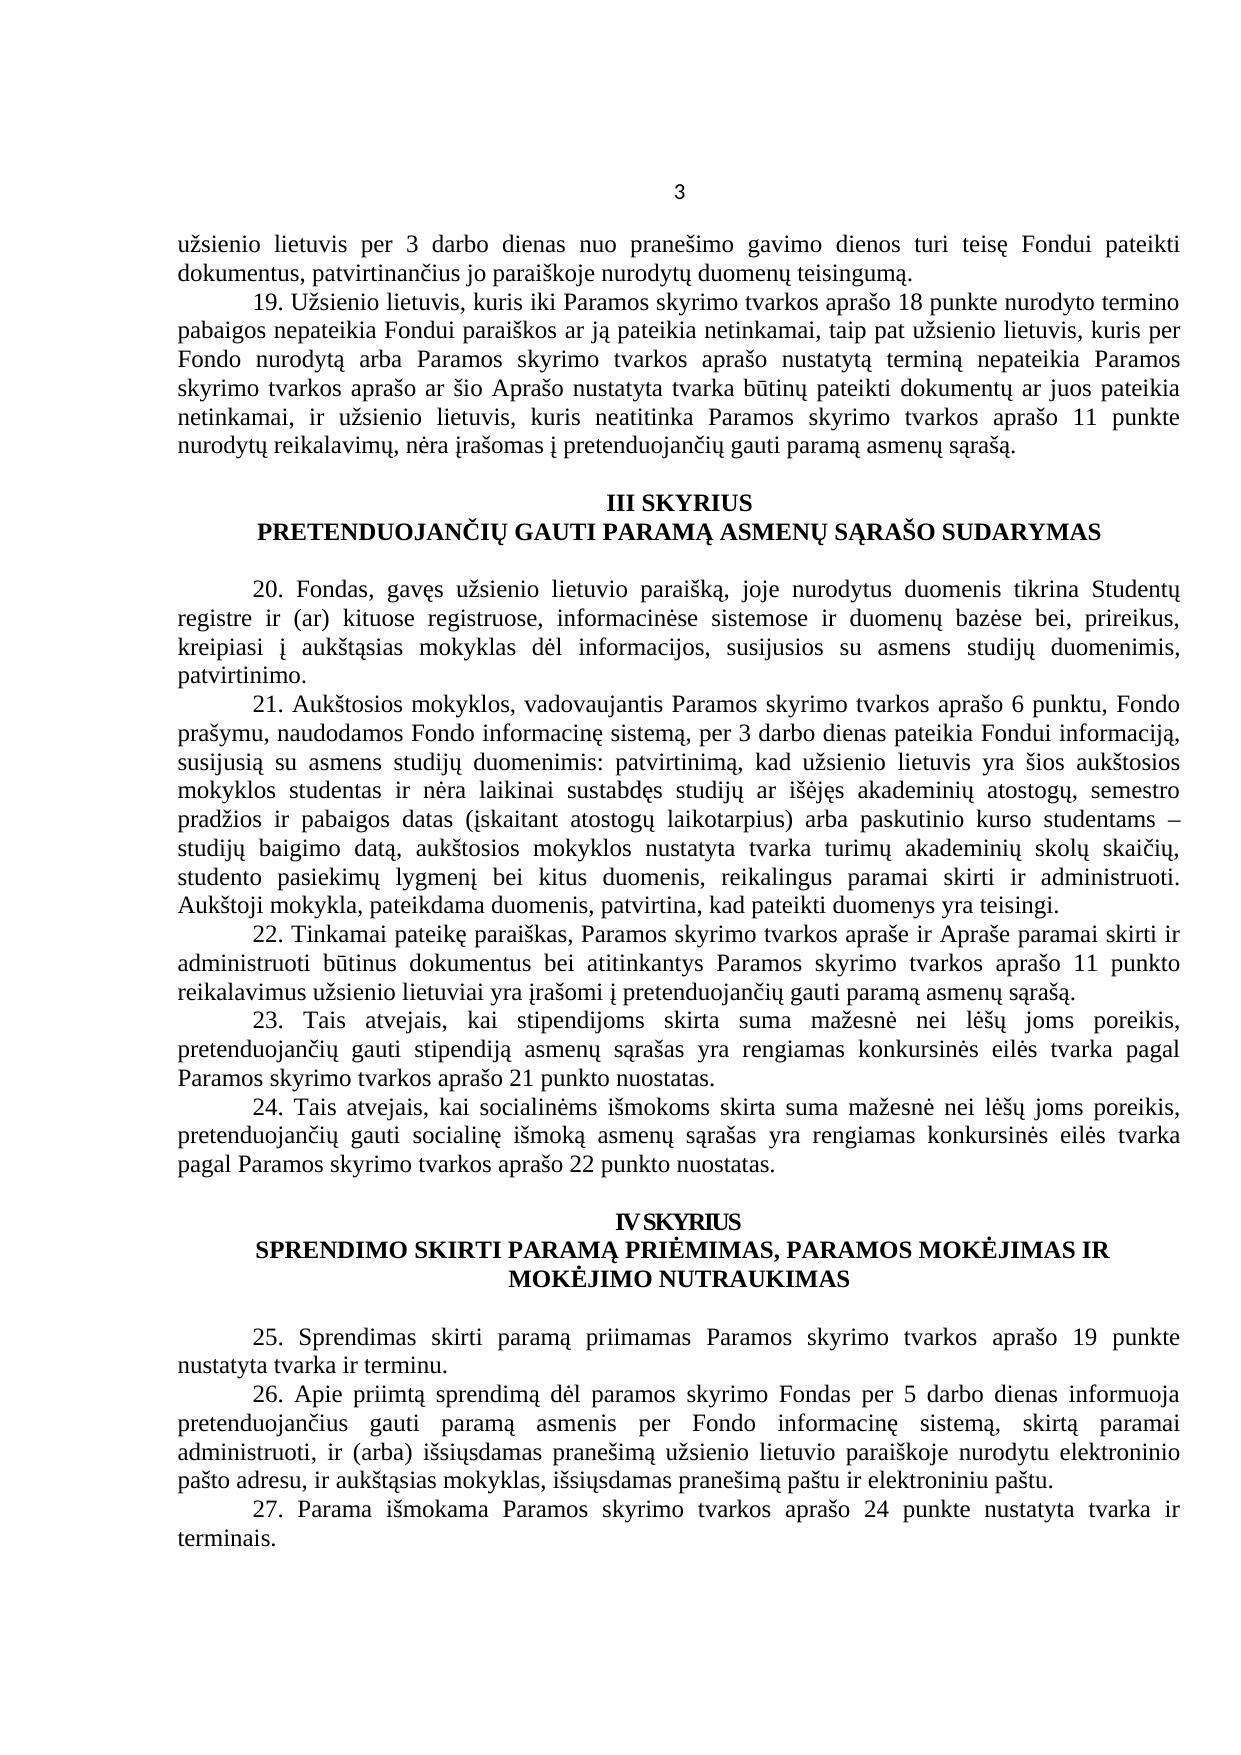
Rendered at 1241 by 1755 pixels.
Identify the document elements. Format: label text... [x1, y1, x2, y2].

text IV SKYRIUS [177, 1207, 1181, 1235]
text 27. Parama išmokama Paramos skyrimo tvarkos aprašo 24 punkte nustatyta tvarka ir terminais. [177, 1494, 1181, 1552]
text PRETENDUOJANČIŲ GAUTI PARAMĄ ASMENŲ SĄRAŠO SUDARYMAS [177, 517, 1181, 545]
text 19. Užsienio lietuvis, kuris iki Paramos skyrimo tvarkos aprašo 18 punkte nurodyto termino pabaigos nepateikia Fondui paraiškos ar ją pateikia netinkamai, taip pat užsienio lietuvis, kuris per Fondo nurodytą arba Paramos skyrimo tvarkos aprašo nustatytą terminą nepateikia Paramos skyrimo tvarkos aprašo ar šio Aprašo nustatyta tvarka būtinų pateikti dokumentų ar juos pateikia netinkamai, ir užsienio lietuvis, kuris neatitinka Paramos skyrimo tvarkos aprašo 11 punkte nurodytų reikalavimų, nėra įrašomas į pretenduojančių gauti paramą asmenų sąrašą. [177, 287, 1181, 459]
text 22. Tinkamai pateikę paraiškas, Paramos skyrimo tvarkos apraše ir Apraše paramai skirti ir administruoti būtinus dokumentus bei atitinkantys Paramos skyrimo tvarkos aprašo 11 punkto reikalavimus užsienio lietuviai yra įrašomi į pretenduojančių gauti paramą asmenų sąrašą. [177, 919, 1181, 1005]
text 26. Apie priimtą sprendimą dėl paramos skyrimo Fondas per 5 darbo dienas informuoja pretenduojančius gauti paramą asmenis per Fondo informacinę sistemą, skirtą paramai administruoti, ir (arba) išsiųsdamas pranešimą užsienio lietuvio paraiškoje nurodytu elektroninio pašto adresu, ir aukštąsias mokyklas, išsiųsdamas pranešimą paštu ir elektroniniu paštu. [177, 1379, 1181, 1494]
text III SKYRIUS [177, 488, 1181, 517]
text 23. Tais atvejais, kai stipendijoms skirta suma mažesnė nei lėšų joms poreikis, pretenduojančių gauti stipendiją asmenų sąrašas yra rengiamas konkursinės eilės tvarka pagal Paramos skyrimo tvarkos aprašo 21 punkto nuostatas. [177, 1005, 1181, 1092]
text užsienio lietuvis per 3 darbo dienas nuo pranešimo gavimo dienos turi teisę Fondui pateikti dokumentus, patvirtinančius jo paraiškoje nurodytų duomenų teisingumą. [177, 229, 1181, 287]
text SPRENDIMO SKIRTI PARAMĄ PRIĖMIMAS, PARAMOS MOKĖJIMAS IR MOKĖJIMO NUTRAUKIMAS [177, 1235, 1181, 1293]
text 21. Aukštosios mokyklos, vadovaujantis Paramos skyrimo tvarkos aprašo 6 punktu, Fondo prašymu, naudodamos Fondo informacinę sistemą, per 3 darbo dienas pateikia Fondui informaciją, susijusią su asmens studijų duomenimis: patvirtinimą, kad užsienio lietuvis yra šios aukštosios mokyklos studentas ir nėra laikinai sustabdęs studijų ar išėjęs akademinių atostogų, semestro pradžios ir pabaigos datas (įskaitant atostogų laikotarpius) arba paskutinio kurso studentams – studijų baigimo datą, aukštosios mokyklos nustatyta tvarka turimų akademinių skolų skaičių, studento pasiekimų lygmenį bei kitus duomenis, reikalingus paramai skirti ir administruoti. Aukštoji mokykla, pateikdama duomenis, patvirtina, kad pateikti duomenys yra teisingi. [177, 689, 1181, 919]
text 25. Sprendimas skirti paramą priimamas Paramos skyrimo tvarkos aprašo 19 punkte nustatyta tvarka ir terminu. [177, 1322, 1181, 1379]
text 24. Tais atvejais, kai socialinėms išmokoms skirta suma mažesnė nei lėšų joms poreikis, pretenduojančių gauti socialinę išmoką asmenų sąrašas yra rengiamas konkursinės eilės tvarka pagal Paramos skyrimo tvarkos aprašo 22 punkto nuostatas. [177, 1092, 1181, 1178]
text 20. Fondas, gavęs užsienio lietuvio paraišką, joje nurodytus duomenis tikrina Studentų registre ir (ar) kituose registruose, informacinėse sistemose ir duomenų bazėse bei, prireikus, kreipiasi į aukštąsias mokyklas dėl informacijos, susijusios su asmens studijų duomenimis, patvirtinimo. [177, 574, 1181, 689]
